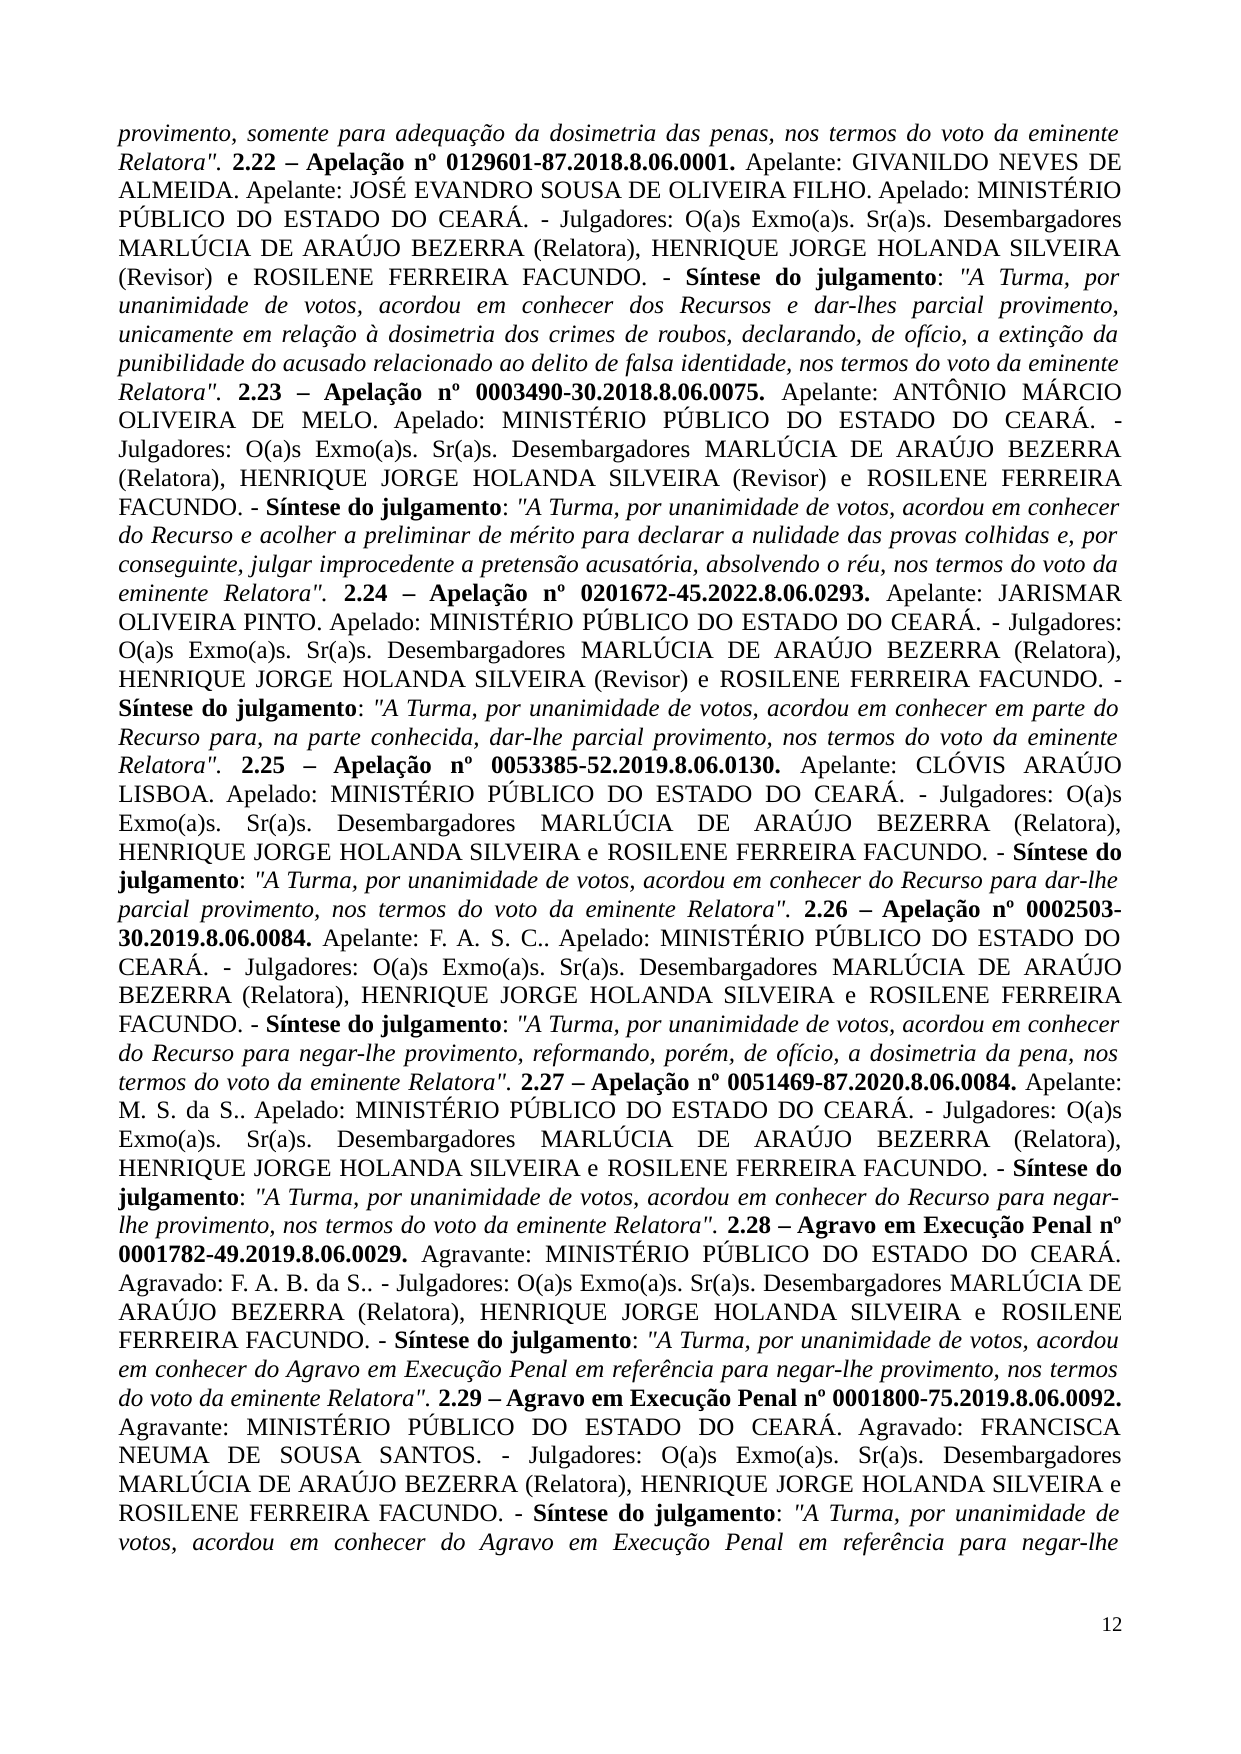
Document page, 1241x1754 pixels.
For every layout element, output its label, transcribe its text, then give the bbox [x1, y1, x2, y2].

text provimento, somente para adequação da dosimetria das penas, nos termos do voto da eminente Relatora". 2.22 – Apelação nº 0129601-87.2018.8.06.0001. Apelante: GIVANILDO NEVES DE ALMEIDA. Apelante: JOSÉ EVANDRO SOUSA DE OLIVEIRA FILHO. Apelado: MINISTÉRIO PÚBLICO DO ESTADO DO CEARÁ. - Julgadores: O(a)s Exmo(a)s. Sr(a)s. Desembargadores MARLÚCIA DE ARAÚJO BEZERRA (Relatora), HENRIQUE JORGE HOLANDA SILVEIRA (Revisor) e ROSILENE FERREIRA FACUNDO. - Síntese do julgamento: "A Turma, por unanimidade de votos, acordou em conhecer dos Recursos e dar-lhes parcial provimento, unicamente em relação à dosimetria dos crimes de roubos, declarando, de ofício, a extinção da punibilidade do acusado relacionado ao delito de falsa identidade, nos termos do voto da eminente Relatora". 2.23 – Apelação nº 0003490-30.2018.8.06.0075. Apelante: ANTÔNIO MÁRCIO OLIVEIRA DE MELO. Apelado: MINISTÉRIO PÚBLICO DO ESTADO DO CEARÁ. - Julgadores: O(a)s Exmo(a)s. Sr(a)s. Desembargadores MARLÚCIA DE ARAÚJO BEZERRA (Relatora), HENRIQUE JORGE HOLANDA SILVEIRA (Revisor) e ROSILENE FERREIRA FACUNDO. - Síntese do julgamento: "A Turma, por unanimidade de votos, acordou em conhecer do Recurso e acolher a preliminar de mérito para declarar a nulidade das provas colhidas e, por conseguinte, julgar improcedente a pretensão acusatória, absolvendo o réu, nos termos do voto da eminente Relatora". 2.24 – Apelação nº 0201672-45.2022.8.06.0293. Apelante: JARISMAR OLIVEIRA PINTO. Apelado: MINISTÉRIO PÚBLICO DO ESTADO DO CEARÁ. - Julgadores: O(a)s Exmo(a)s. Sr(a)s. Desembargadores MARLÚCIA DE ARAÚJO BEZERRA (Relatora), HENRIQUE JORGE HOLANDA SILVEIRA (Revisor) e ROSILENE FERREIRA FACUNDO. - Síntese do julgamento: "A Turma, por unanimidade de votos, acordou em conhecer em parte do Recurso para, na parte conhecida, dar-lhe parcial provimento, nos termos do voto da eminente Relatora". 2.25 – Apelação nº 0053385-52.2019.8.06.0130. Apelante: CLÓVIS ARAÚJO LISBOA. Apelado: MINISTÉRIO PÚBLICO DO ESTADO DO CEARÁ. - Julgadores: O(a)s Exmo(a)s. Sr(a)s. Desembargadores MARLÚCIA DE ARAÚJO BEZERRA (Relatora), HENRIQUE JORGE HOLANDA SILVEIRA e ROSILENE FERREIRA FACUNDO. - Síntese do julgamento: "A Turma, por unanimidade de votos, acordou em conhecer do Recurso para dar-lhe parcial provimento, nos termos do voto da eminente Relatora". 2.26 – Apelação nº 0002503-30.2019.8.06.0084. Apelante: F. A. S. C.. Apelado: MINISTÉRIO PÚBLICO DO ESTADO DO CEARÁ. - Julgadores: O(a)s Exmo(a)s. Sr(a)s. Desembargadores MARLÚCIA DE ARAÚJO BEZERRA (Relatora), HENRIQUE JORGE HOLANDA SILVEIRA e ROSILENE FERREIRA FACUNDO. - Síntese do julgamento: "A Turma, por unanimidade de votos, acordou em conhecer do Recurso para negar-lhe provimento, reformando, porém, de ofício, a dosimetria da pena, nos termos do voto da eminente Relatora". 2.27 – Apelação nº 0051469-87.2020.8.06.0084. Apelante: M. S. da S.. Apelado: MINISTÉRIO PÚBLICO DO ESTADO DO CEARÁ. - Julgadores: O(a)s Exmo(a)s. Sr(a)s. Desembargadores MARLÚCIA DE ARAÚJO BEZERRA (Relatora), HENRIQUE JORGE HOLANDA SILVEIRA e ROSILENE FERREIRA FACUNDO. - Síntese do julgamento: "A Turma, por unanimidade de votos, acordou em conhecer do Recurso para negar-lhe provimento, nos termos do voto da eminente Relatora". 2.28 – Agravo em Execução Penal nº 0001782-49.2019.8.06.0029. Agravante: MINISTÉRIO PÚBLICO DO ESTADO DO CEARÁ. Agravado: F. A. B. da S.. - Julgadores: O(a)s Exmo(a)s. Sr(a)s. Desembargadores MARLÚCIA DE ARAÚJO BEZERRA (Relatora), HENRIQUE JORGE HOLANDA SILVEIRA e ROSILENE FERREIRA FACUNDO. - Síntese do julgamento: "A Turma, por unanimidade de votos, acordou em conhecer do Agravo em Execução Penal em referência para negar-lhe provimento, nos termos do voto da eminente Relatora". 2.29 – Agravo em Execução Penal nº 0001800-75.2019.8.06.0092. Agravante: MINISTÉRIO PÚBLICO DO ESTADO DO CEARÁ. Agravado: FRANCISCA NEUMA DE SOUSA SANTOS. - Julgadores: O(a)s Exmo(a)s. Sr(a)s. Desembargadores MARLÚCIA DE ARAÚJO BEZERRA (Relatora), HENRIQUE JORGE HOLANDA SILVEIRA e ROSILENE FERREIRA FACUNDO. - Síntese do julgamento: "A Turma, por unanimidade de votos, acordou em conhecer do Agravo em Execução Penal em referência para negar-lhe [118, 118, 1122, 1556]
